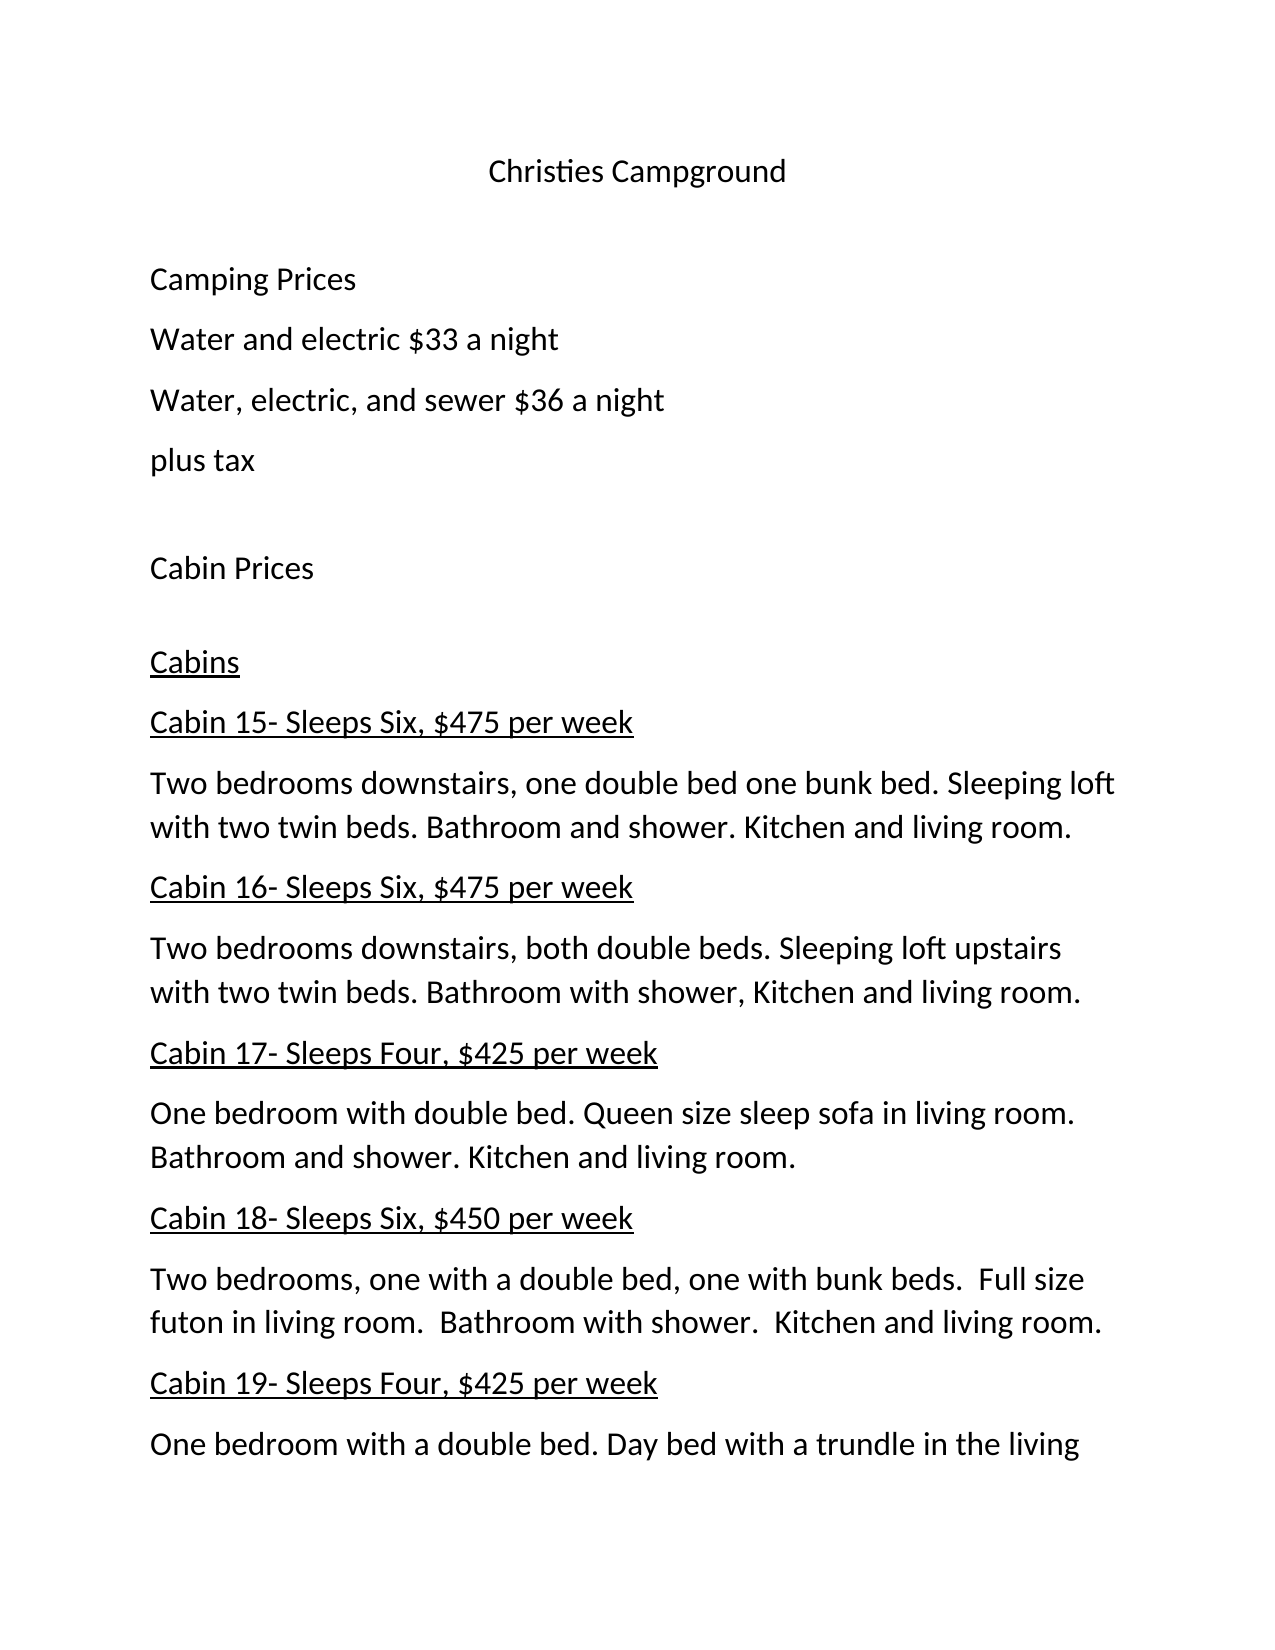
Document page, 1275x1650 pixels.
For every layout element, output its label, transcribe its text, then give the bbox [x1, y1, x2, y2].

text Two bedrooms downstairs, one double bed one bunk bed. Sleeping loft with two twin beds. Bathroom and shower. Kitchen and living room. [150, 762, 1125, 847]
text Cabin 19- Sleeps Four, $425 per week [150, 1362, 1125, 1403]
text Two bedrooms, one with a double bed, one with bunk beds. Full size futon in living room. Bathroom with shower. Kitchen and living room. [150, 1257, 1125, 1342]
text Christies Campground [150, 150, 1125, 191]
text plus tax [150, 439, 1125, 480]
text Water, electric, and sewer $36 a night [150, 379, 1125, 419]
text Two bedrooms downstairs, both double beds. Sleeping loft upstairs with two twin beds. Bathroom with shower, Kitchen and living room. [150, 927, 1125, 1012]
text Cabin Prices [150, 547, 1125, 588]
text Cabins [150, 641, 1125, 681]
text Cabin 17- Sleeps Four, $425 per week [150, 1032, 1125, 1072]
text One bedroom with double bed. Queen size sleep sofa in living room. Bathroom and shower. Kitchen and living room. [150, 1092, 1125, 1177]
text Cabin 16- Sleeps Six, $475 per week [150, 866, 1125, 907]
text Cabin 15- Sleeps Six, $475 per week [150, 701, 1125, 742]
text Camping Prices [150, 257, 1125, 298]
text Cabin 18- Sleeps Six, $450 per week [150, 1197, 1125, 1238]
text One bedroom with a double bed. Day bed with a trundle in the living [150, 1423, 1125, 1463]
text Water and electric $33 a night [150, 318, 1125, 359]
